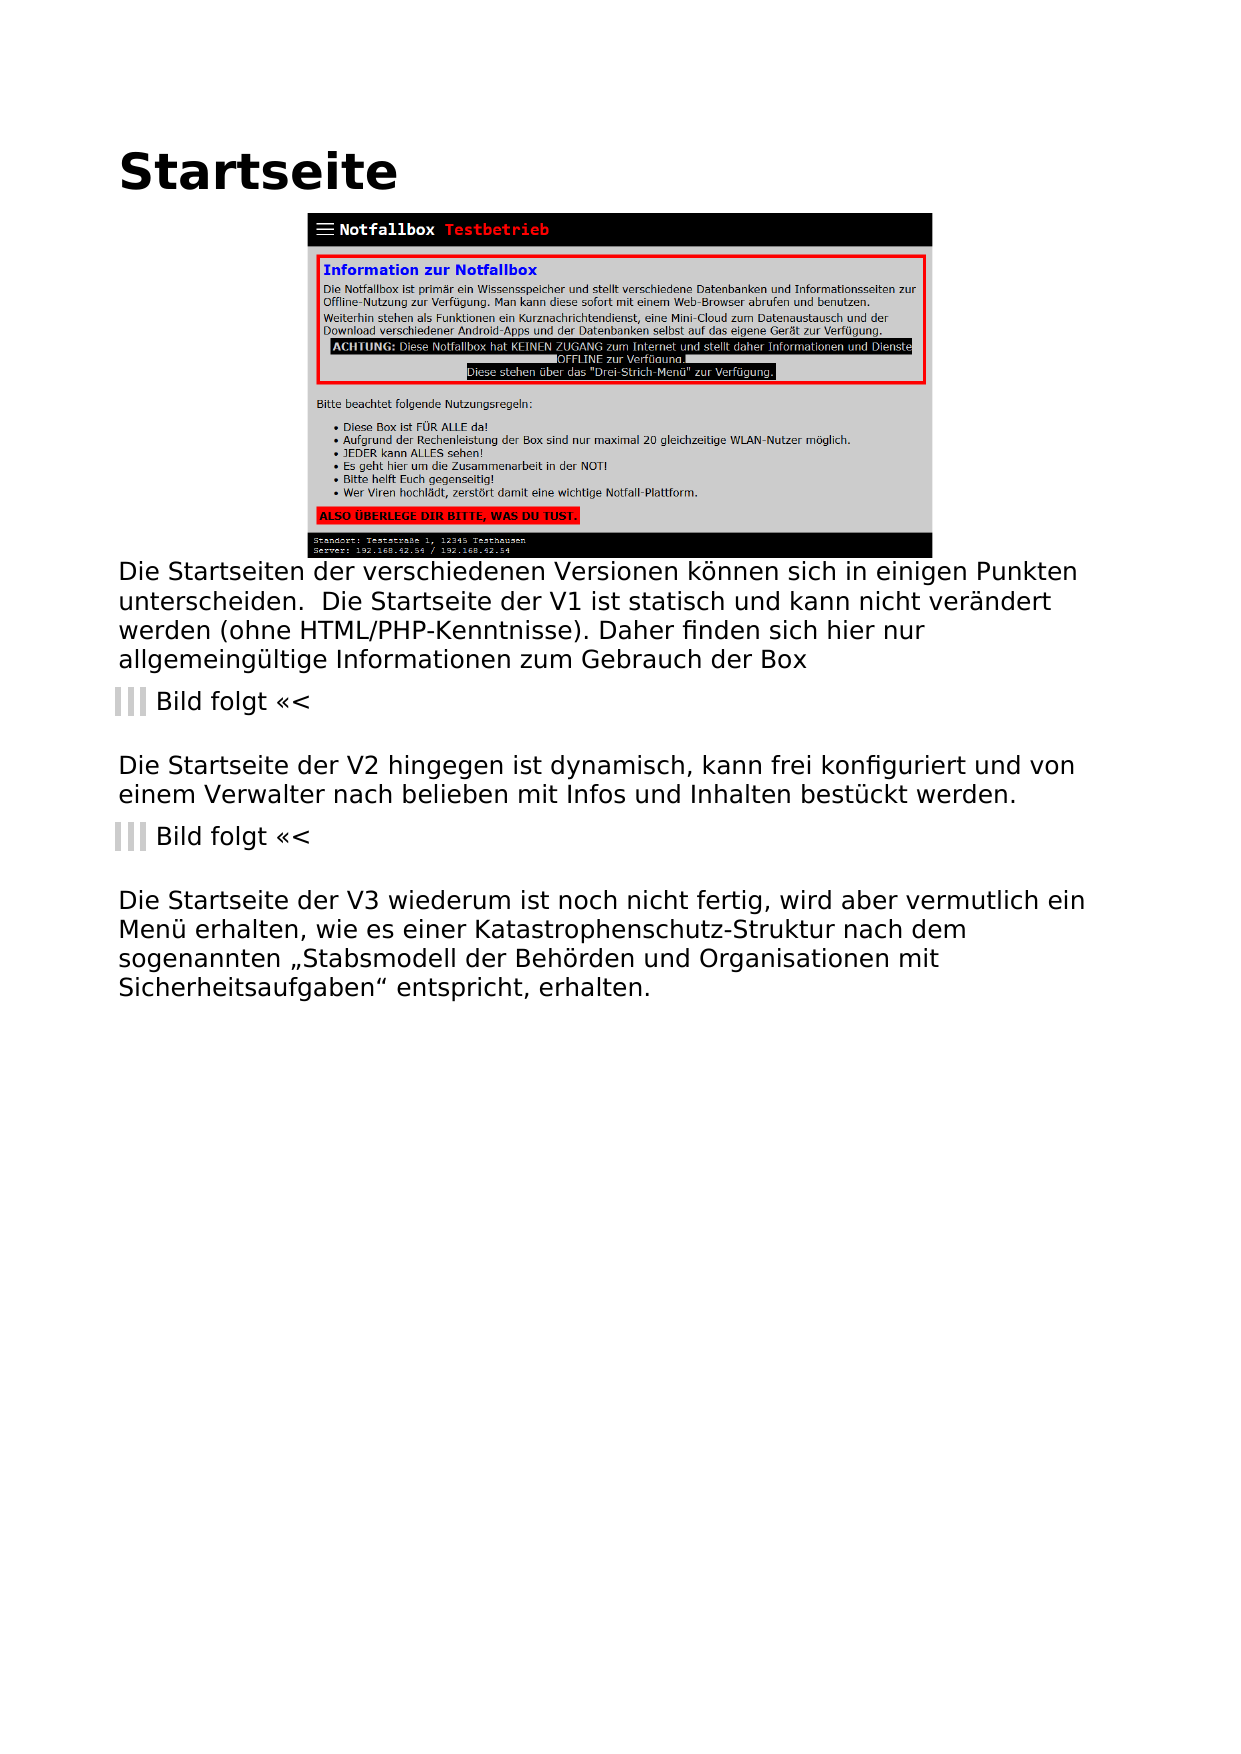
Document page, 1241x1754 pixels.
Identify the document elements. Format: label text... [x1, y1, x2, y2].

subtitle Startseite [118, 143, 1122, 201]
text Die Startseite der V2 hingegen ist dynamisch, kann frei konfiguriert und von einem Verwalter nach belieben mit Infos und Inhalten bestückt werden. [118, 751, 1122, 809]
picture [307, 213, 933, 558]
text Die Startseite der V3 wiederum ist noch nicht fertig, wird aber vermutlich ein Menü erhalten, wie es einer Katastrophenschutz-Struktur nach dem sogenannten „Stabsmodell der Behörden und Organisationen mit Sicherheitsaufgaben“ entspricht, erhalten. [118, 886, 1122, 1003]
table_header [134, 687, 140, 716]
table_header Bild folgt «< [146, 687, 1097, 716]
table_header [1097, 687, 1109, 716]
table_header [1109, 822, 1122, 851]
table_header [1109, 687, 1122, 716]
table_header [1097, 822, 1109, 851]
table_header [134, 822, 140, 851]
table_header [121, 687, 128, 716]
table_header [121, 822, 128, 851]
table_header Bild folgt «< [146, 822, 1097, 851]
text Die Startseiten der verschiedenen Versionen können sich in einigen Punkten unterscheiden. Die Startseite der V1 ist statisch und kann nicht verändert werden (ohne HTML/PHP-Kenntnisse). Daher finden sich hier nur allgemeingültige Informationen zum Gebrauch der Box [118, 214, 1122, 674]
